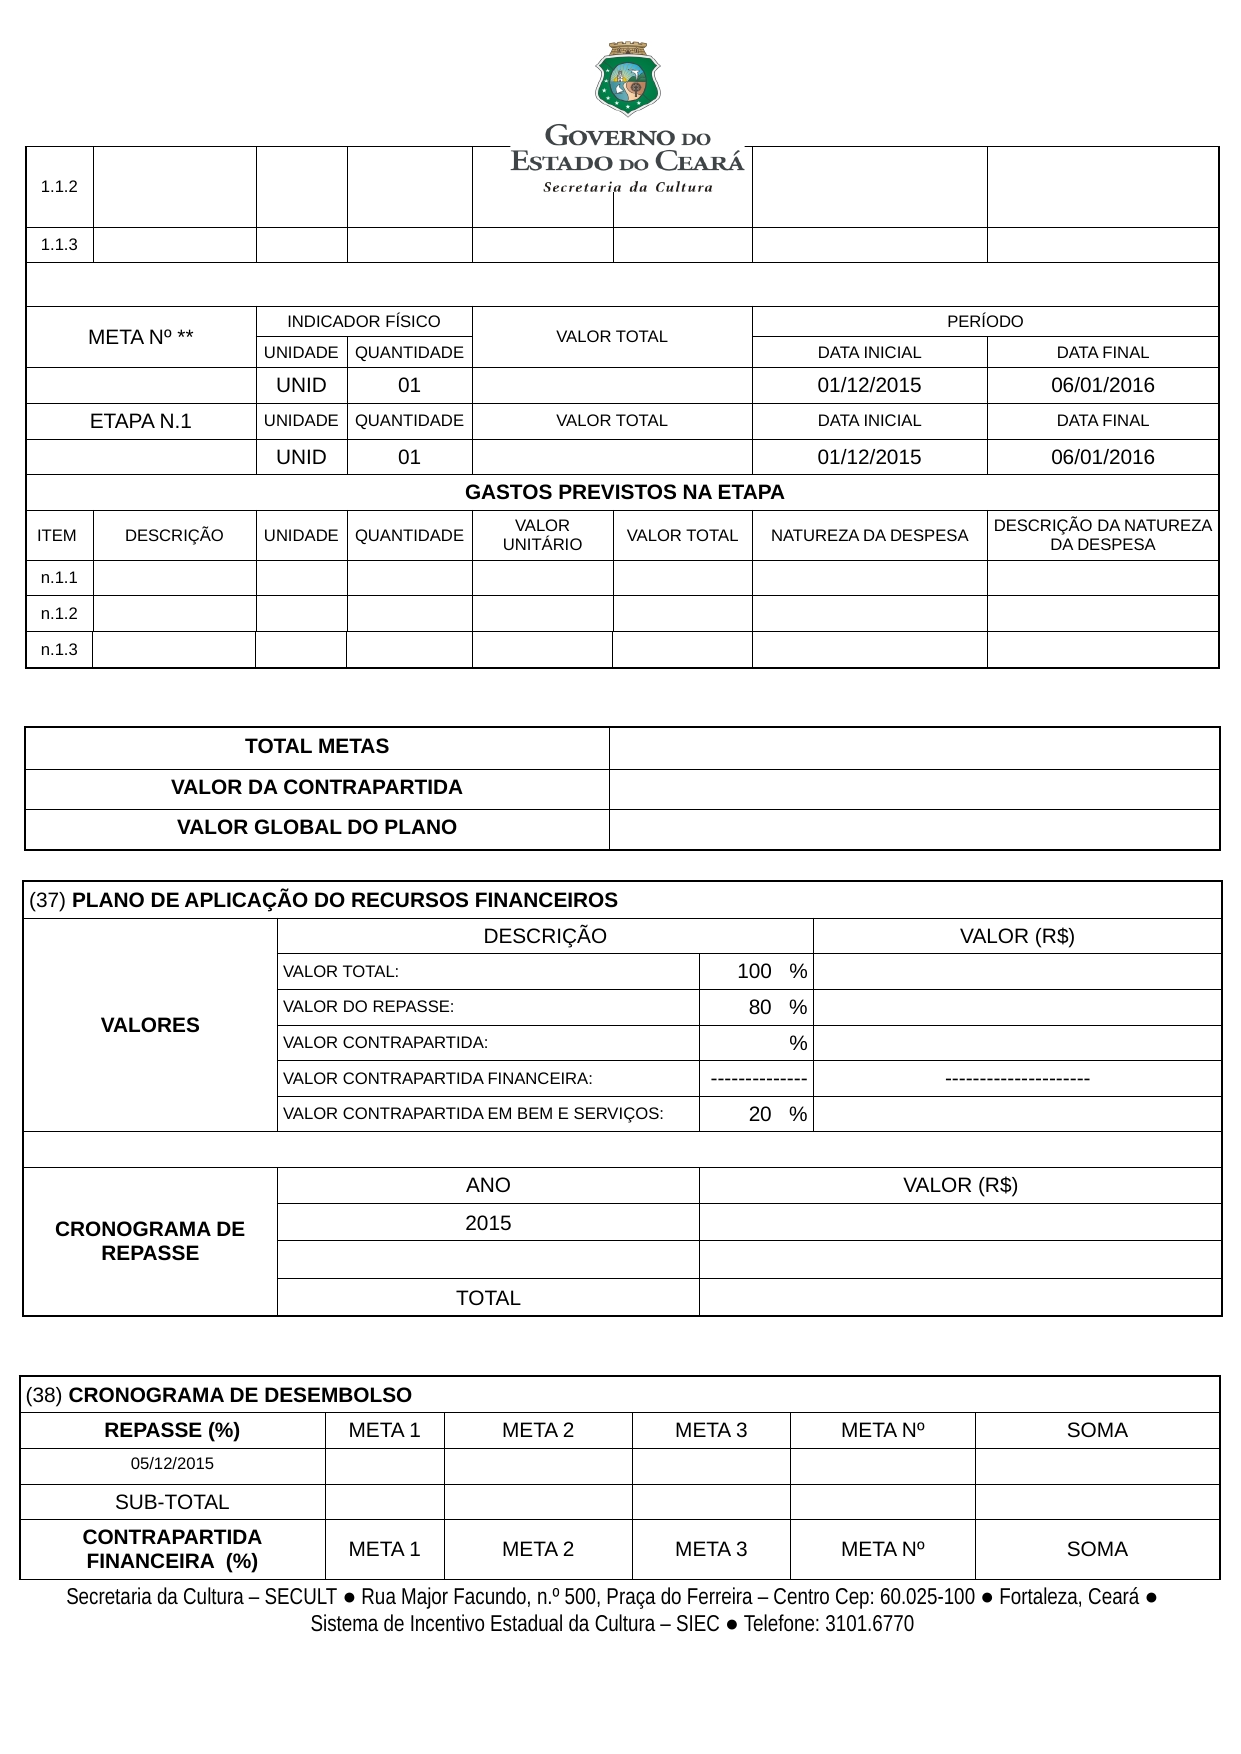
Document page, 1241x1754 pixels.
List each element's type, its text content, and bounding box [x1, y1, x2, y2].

table_cell % [700, 1026, 813, 1060]
table_cell VALOR TOTAL [473, 307, 752, 367]
table_cell VALOR (R$) [814, 919, 1221, 953]
table_cell [814, 990, 1221, 1024]
table_cell [94, 228, 256, 262]
table_cell [257, 228, 347, 262]
table_cell DESCRIÇÃO DA NATUREZA DA DESPESA [988, 511, 1218, 560]
table_cell [753, 147, 987, 227]
table_cell [988, 561, 1218, 595]
table_cell UNIDADE [257, 511, 347, 560]
table_cell [610, 810, 1219, 849]
table_cell [614, 561, 752, 595]
table_cell NATUREZA DA DESPESA [753, 511, 987, 560]
table_cell 01 [348, 368, 472, 403]
table_cell [700, 1279, 1221, 1315]
table_cell [326, 1449, 444, 1483]
table_cell [614, 596, 752, 631]
table_cell VALORES [24, 919, 277, 1131]
table_cell [814, 1097, 1221, 1131]
table_cell 06/01/2016 [988, 440, 1218, 474]
table_cell [988, 147, 1218, 227]
table_cell PERÍODO [753, 307, 1218, 336]
table_cell [700, 1241, 1221, 1278]
table_cell [27, 368, 256, 403]
table_cell [257, 596, 347, 631]
table_cell [326, 1485, 444, 1519]
table_cell [278, 1241, 699, 1278]
table_cell QUANTIDADE [348, 404, 472, 438]
table_cell [473, 228, 613, 262]
table_header (37) PLANO DE APLICAÇÃO DO RECURSOS FINANCEIROS [24, 882, 1221, 918]
table_cell META 3 [633, 1413, 790, 1448]
table_cell [473, 440, 752, 474]
table_cell VALOR DA CONTRAPARTIDA [26, 770, 609, 809]
table_cell INDICADOR FÍSICO [257, 307, 472, 336]
table_cell VALOR GLOBAL DO PLANO [26, 810, 609, 849]
table_cell CRONOGRAMA DE REPASSE [24, 1168, 277, 1315]
table_cell [633, 1485, 790, 1519]
table_cell VALOR CONTRAPARTIDA EM BEM E SERVIÇOS: [278, 1097, 699, 1131]
table_cell [257, 147, 347, 227]
table_cell 20 % [700, 1097, 813, 1131]
table_cell UNIDADE [257, 404, 347, 438]
table_cell UNIDADE [257, 337, 347, 367]
table_cell DATA INICIAL [753, 337, 987, 367]
table_cell ANO [278, 1168, 699, 1203]
table_cell META 2 [445, 1520, 632, 1579]
table_cell n.1.1 [27, 561, 93, 595]
table_cell DATA INICIAL [753, 404, 987, 438]
table_cell [27, 440, 256, 474]
table_cell QUANTIDADE [348, 337, 472, 367]
table_cell [753, 632, 987, 667]
table_cell [988, 632, 1218, 667]
table_cell 01/12/2015 [753, 368, 987, 403]
table_cell [445, 1485, 632, 1519]
table_cell [988, 228, 1218, 262]
table_cell VALOR CONTRAPARTIDA: [278, 1026, 699, 1060]
table_cell VALOR (R$) [700, 1168, 1221, 1203]
table_cell CONTRAPARTIDA FINANCEIRA (%) [21, 1520, 325, 1579]
table_cell UNID [257, 368, 347, 403]
table_cell n.1.2 [27, 596, 93, 631]
table_cell 05/12/2015 [21, 1449, 325, 1483]
table_cell 80 % [700, 990, 813, 1024]
table_cell DATA FINAL [988, 404, 1218, 438]
table_cell DATA FINAL [988, 337, 1218, 367]
table_cell [473, 368, 752, 403]
table_cell GASTOS PREVISTOS NA ETAPA [27, 475, 1218, 510]
table_cell VALOR TOTAL [473, 404, 752, 438]
table_cell [700, 1204, 1221, 1240]
table_cell [791, 1485, 975, 1519]
table_cell [93, 632, 255, 667]
table_cell META 1 [326, 1520, 444, 1579]
table_cell [614, 147, 752, 227]
table_cell META Nº [791, 1413, 975, 1448]
table_cell 100 % [700, 954, 813, 989]
table_cell [814, 1026, 1221, 1060]
table_cell VALOR TOTAL: [278, 954, 699, 989]
table_cell [94, 596, 256, 631]
table_cell VALOR UNITÁRIO [473, 511, 613, 560]
table_cell ETAPA N.1 [27, 404, 256, 438]
table_cell -------------- [700, 1061, 813, 1096]
table_cell META 1 [326, 1413, 444, 1448]
table_cell META 3 [633, 1520, 790, 1579]
table_cell [347, 632, 472, 667]
table_cell [473, 147, 613, 227]
table_cell [257, 561, 347, 595]
table_cell [27, 263, 1218, 306]
table_cell DESCRIÇÃO [94, 511, 256, 560]
table_cell [473, 596, 613, 631]
table_cell QUANTIDADE [348, 511, 472, 560]
table_cell SOMA [976, 1520, 1219, 1579]
table_cell 06/01/2016 [988, 368, 1218, 403]
table_cell [753, 596, 987, 631]
table_cell SOMA [976, 1413, 1219, 1448]
table_cell [256, 632, 346, 667]
table_header TOTAL METAS [26, 728, 609, 768]
table_cell [613, 632, 752, 667]
table_cell 01 [348, 440, 472, 474]
table_cell [473, 561, 613, 595]
table_cell TOTAL [278, 1279, 699, 1315]
table_cell VALOR DO REPASSE: [278, 990, 699, 1024]
table_cell META Nº ** [27, 307, 256, 367]
table_cell [814, 954, 1221, 989]
picture [510, 41, 745, 192]
table_cell DESCRIÇÃO [278, 919, 813, 953]
table_cell [348, 228, 472, 262]
table_cell ITEM [27, 511, 93, 560]
table_cell 1.1.2 [27, 147, 93, 227]
table_cell REPASSE (%) [21, 1413, 325, 1448]
table_cell VALOR CONTRAPARTIDA FINANCEIRA: [278, 1061, 699, 1096]
table_cell [753, 228, 987, 262]
table_cell [94, 147, 256, 227]
table_cell [614, 228, 752, 262]
table_cell [753, 561, 987, 595]
table_cell [24, 1132, 1221, 1167]
table_cell [445, 1449, 632, 1483]
table_cell SUB-TOTAL [21, 1485, 325, 1519]
table_cell n.1.3 [27, 632, 92, 667]
table_cell [610, 770, 1219, 809]
table_cell [348, 561, 472, 595]
table_cell 2015 [278, 1204, 699, 1240]
table_cell [348, 596, 472, 631]
table_cell UNID [257, 440, 347, 474]
table_cell VALOR TOTAL [614, 511, 752, 560]
table_cell 01/12/2015 [753, 440, 987, 474]
table_header [610, 728, 1219, 768]
table_cell --------------------- [814, 1061, 1221, 1096]
table_cell [791, 1449, 975, 1483]
table_cell [976, 1449, 1219, 1483]
table_header (38) CRONOGRAMA DE DESEMBOLSO [21, 1377, 1219, 1412]
table_cell META 2 [445, 1413, 632, 1448]
table_cell [976, 1485, 1219, 1519]
table_cell [633, 1449, 790, 1483]
table_cell [94, 561, 256, 595]
table_cell [348, 147, 472, 227]
table_cell 1.1.3 [27, 228, 93, 262]
table_cell [473, 632, 612, 667]
table_cell META Nº [791, 1520, 975, 1579]
table_cell [988, 596, 1218, 631]
